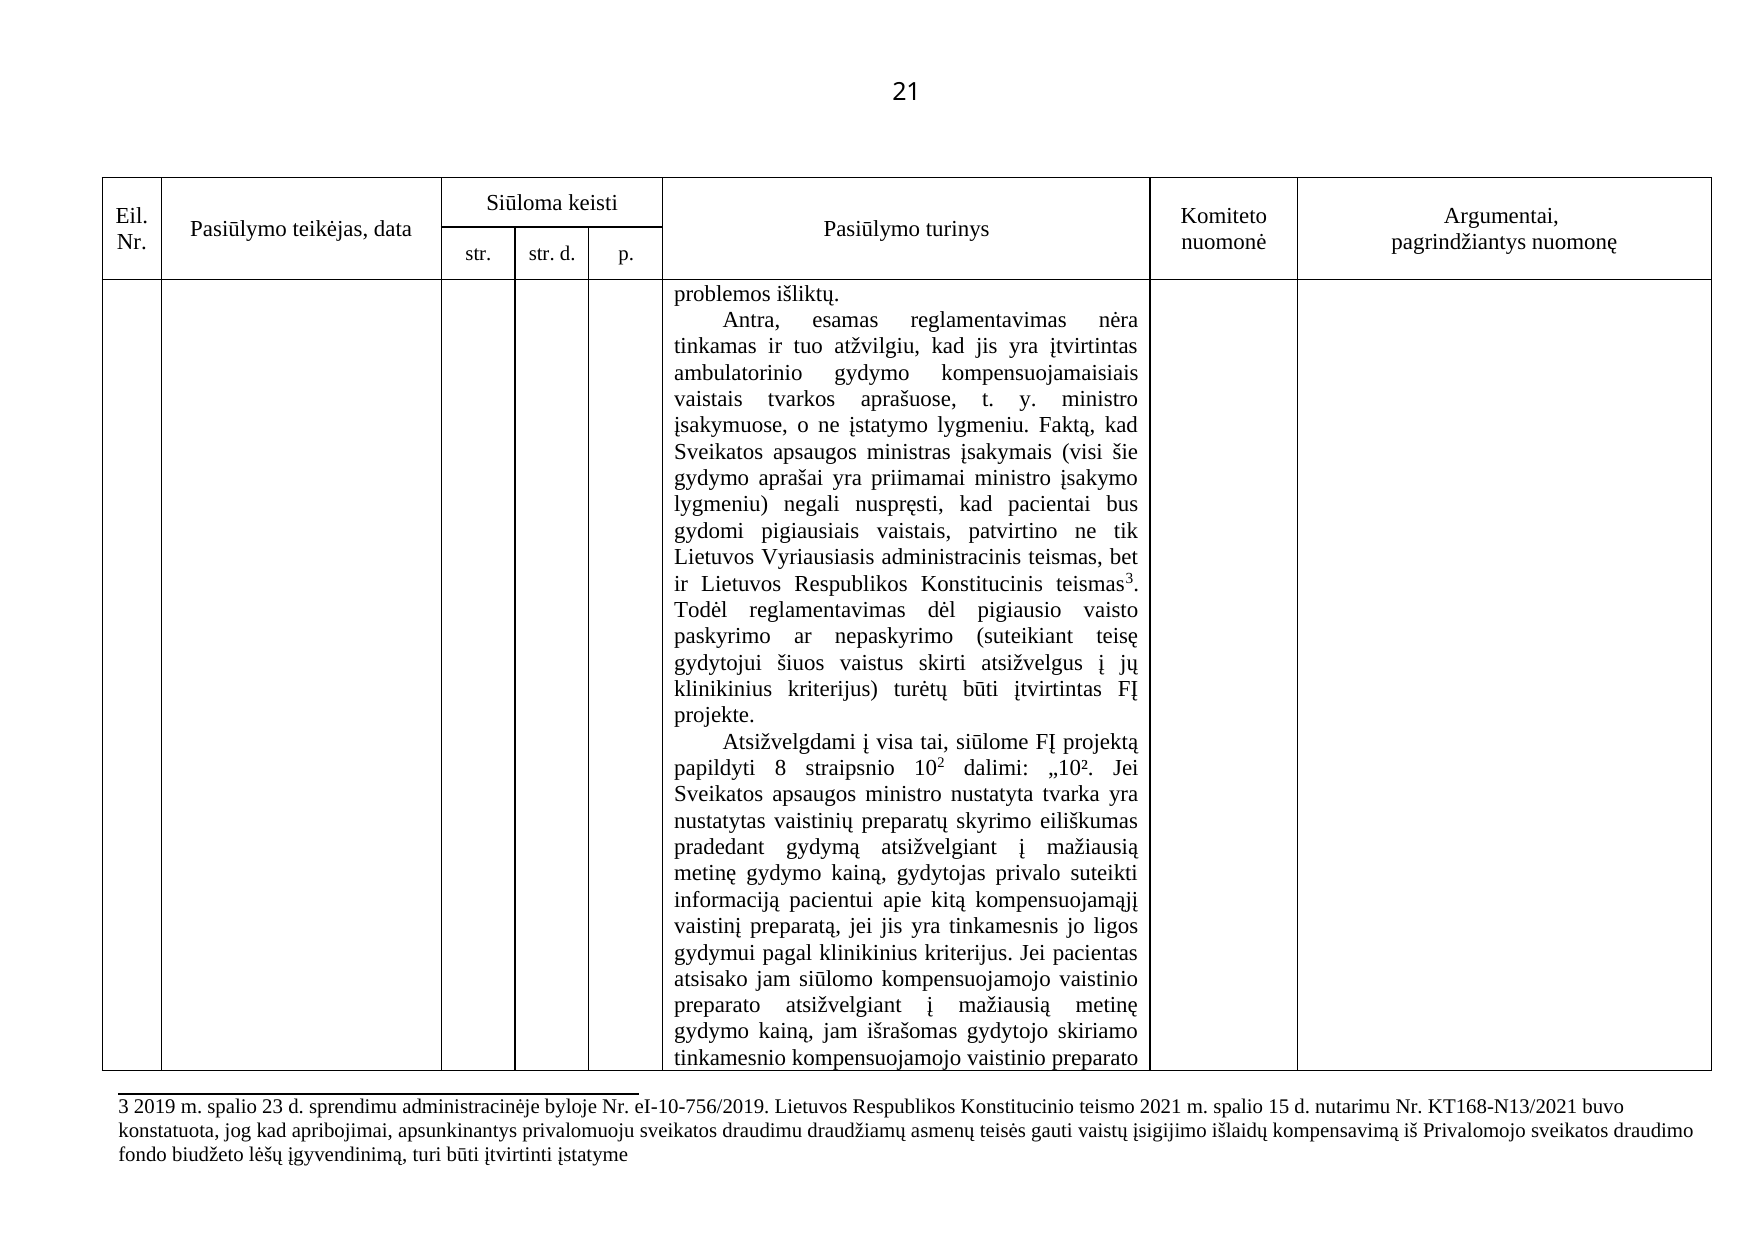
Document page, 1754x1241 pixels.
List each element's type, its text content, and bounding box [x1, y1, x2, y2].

table_cell p. [589, 228, 662, 279]
table_header Pasiūlymo turinys [663, 178, 1149, 279]
table_cell [516, 280, 588, 1070]
table_cell [1298, 280, 1711, 1070]
table_header Siūloma keisti [442, 178, 662, 226]
table_cell problemos išliktų. Antra, esamas reglamentavimas nėra tinkamas ir tuo atžvilgiu, kad jis yra įtvirtintas ambulatorinio gydymo kompensuojamaisiais vaistais tvarkos aprašuose, t. y. ministro įsakymuose, o ne įstatymo lygmeniu. Faktą, kad Sveikatos apsaugos ministras įsakymais (visi šie gydymo aprašai yra priimamai ministro įsakymo lygmeniu) negali nuspręsti, kad pacientai bus gydomi pigiausiais vaistais, patvirtino ne tik Lietuvos Vyriausiasis administracinis teismas, bet ir Lietuvos Respublikos Konstitucinis teismas. Todėl reglamentavimas dėl pigiausio vaisto paskyrimo ar nepaskyrimo (suteikiant teisę gydytojui šiuos vaistus skirti atsižvelgus į jų klinikinius kriterijus) turėtų būti įtvirtintas FĮ projekte. Atsižvelgdami į visa tai, siūlome FĮ projektą papildyti 8 straipsnio 102 dalimi: „10². Jei Sveikatos apsaugos ministro nustatyta tvarka yra nustatytas vaistinių preparatų skyrimo eiliškumas pradedant gydymą atsižvelgiant į mažiausią metinę gydymo kainą, gydytojas privalo suteikti informaciją pacientui apie kitą kompensuojamąjį vaistinį preparatą, jei jis yra tinkamesnis jo ligos gydymui pagal klinikinius kriterijus. Jei pacientas atsisako jam siūlomo kompensuojamojo vaistinio preparato atsižvelgiant į mažiausią metinę gydymo kainą, jam išrašomas gydytojo skiriamo tinkamesnio kompensuojamojo vaistinio preparato [663, 280, 1149, 1070]
table_cell [442, 280, 514, 1070]
table_header Komiteto nuomonė [1151, 178, 1297, 279]
table_cell [162, 280, 441, 1070]
table_header Eil. Nr. [103, 178, 161, 279]
table_cell str. d. [516, 228, 588, 279]
table_cell [1151, 280, 1297, 1070]
table_header Argumentai, pagrindžiantys nuomonę [1298, 178, 1711, 279]
table_cell [589, 280, 662, 1070]
table_header Pasiūlymo teikėjas, data [162, 178, 441, 279]
table_cell str. [442, 228, 514, 279]
table_cell [103, 280, 161, 1070]
